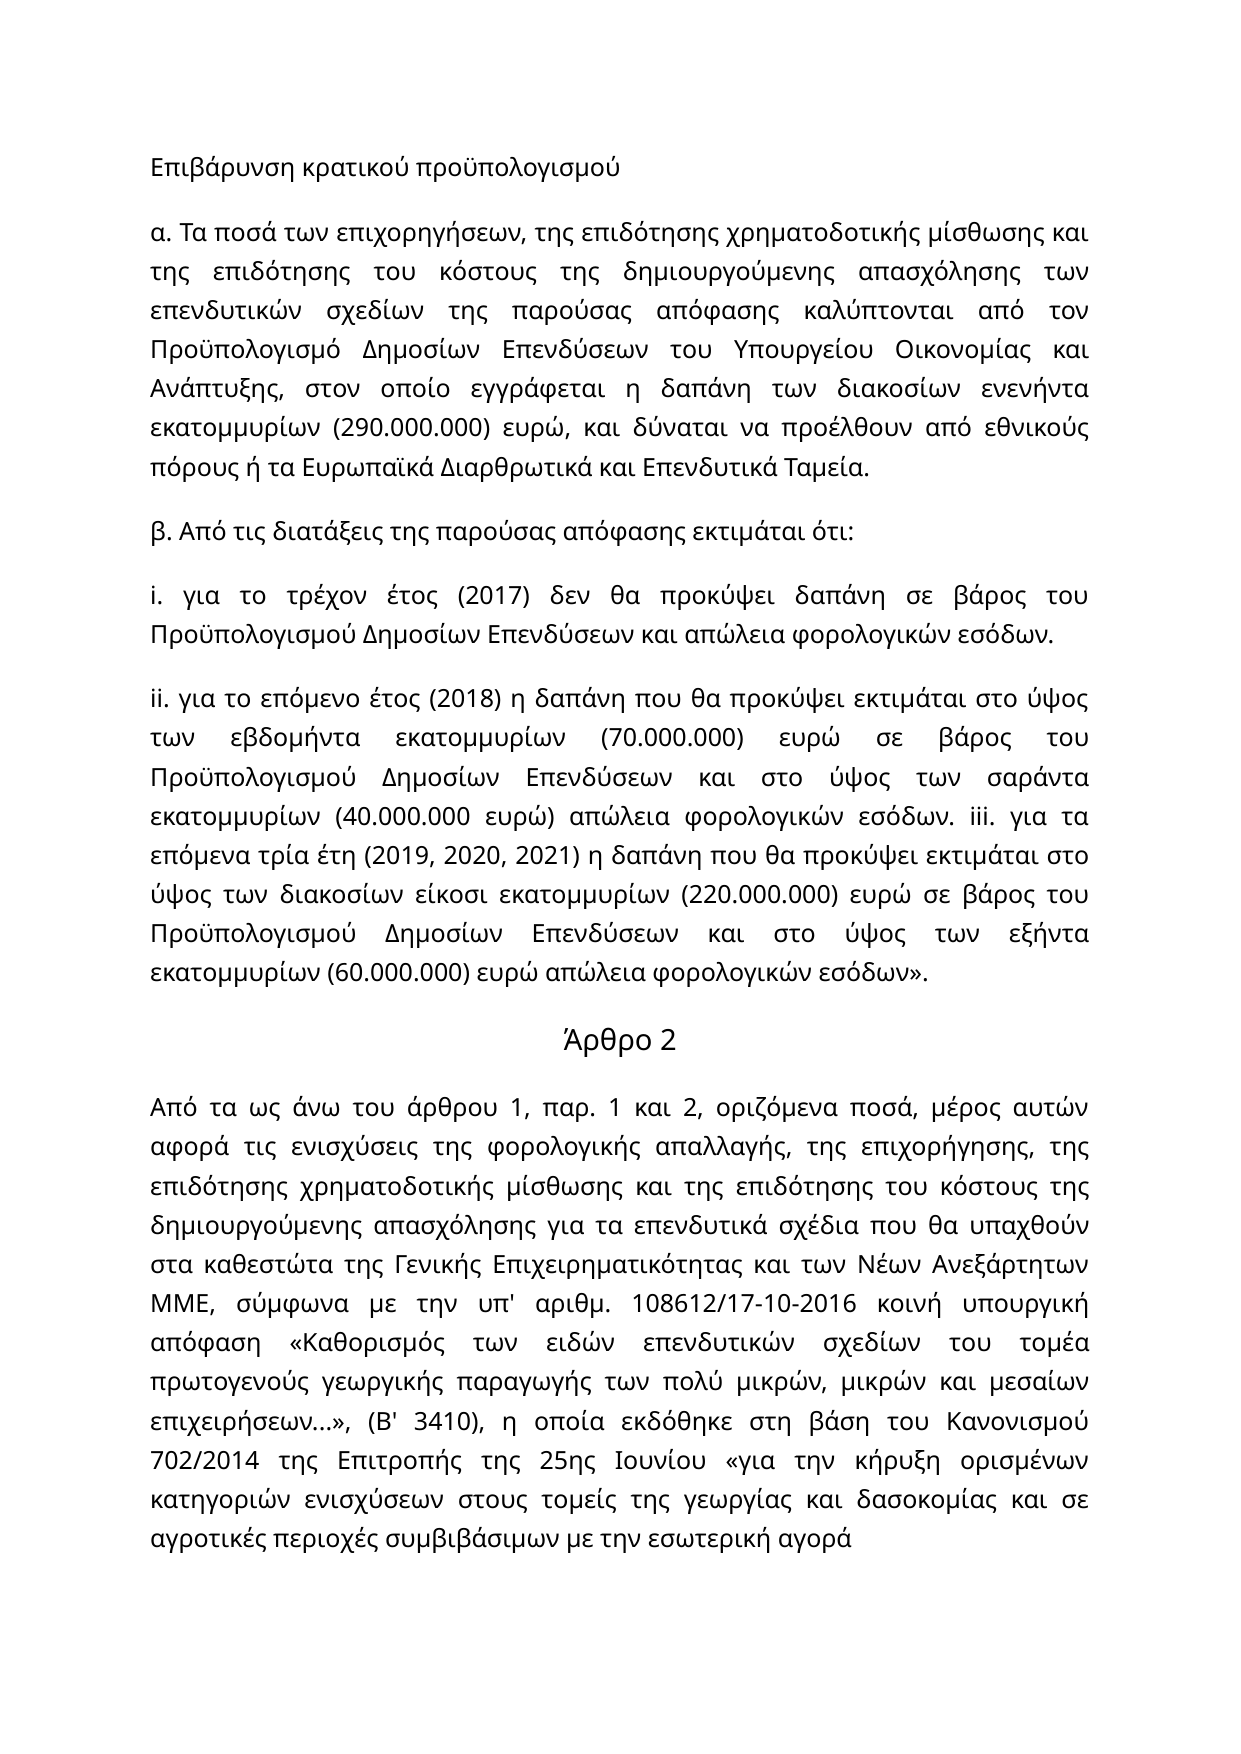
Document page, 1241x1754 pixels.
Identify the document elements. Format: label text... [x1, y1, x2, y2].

text β. Από τις διατάξεις της παρούσας απόφασης εκτιμάται ότι: [150, 513, 1090, 547]
text α. Τα ποσά των επιχορηγήσεων, της επιδότησης χρηματοδοτικής μίσθωσης και της επιδότησης του κόστους της δημιουργούμενης απασχόλησης των επενδυτικών σχεδίων της παρούσας απόφασης καλύπτονται από τον Προϋπολογισμό Δημοσίων Επενδύσεων του Υπουργείου Οικονομίας και Ανάπτυξης, στον οποίο εγγράφεται η δαπάνη των διακοσίων ενενήντα εκατομμυρίων (290.000.000) ευρώ, και δύναται να προέλθουν από εθνικούς πόρους ή τα Ευρωπαϊκά Διαρθρωτικά και Επενδυτικά Ταμεία. [150, 214, 1090, 483]
text i. για το τρέχον έτος (2017) δεν θα προκύψει δαπάνη σε βάρος του Προϋπολογισμού Δημοσίων Επενδύσεων και απώλεια φορολογικών εσόδων. [150, 577, 1090, 651]
subtitle Άρθρο 2 [150, 1019, 1090, 1059]
text Επιβάρυνση κρατικού προϋπολογισμού [150, 150, 1090, 184]
text Από τα ως άνω του άρθρου 1, παρ. 1 και 2, οριζόμενα ποσά, μέρος αυτών αφορά τις ενισχύσεις της φορολογικής απαλλαγής, της επιχορήγησης, της επιδότησης χρηματοδοτικής μίσθωσης και της επιδότησης του κόστους της δημιουργούμενης απασχόλησης για τα επενδυτικά σχέδια που θα υπαχθούν στα καθεστώτα της Γενικής Επιχειρηματικότητας και των Νέων Ανεξάρτητων ΜΜΕ, σύμφωνα με την υπ' αριθμ. 108612/17-10-2016 κοινή υπουργική απόφαση «Καθορισμός των ειδών επενδυτικών σχεδίων του τομέα πρωτογενούς γεωργικής παραγωγής των πολύ μικρών, μικρών και μεσαίων επιχειρήσεων...», (Β' 3410), η οποία εκδόθηκε στη βάση του Κανονισμού 702/2014 της Επιτροπής της 25ης Ιουνίου «για την κήρυξη ορισμένων κατηγοριών ενισχύσεων στους τομείς της γεωργίας και δασοκομίας και σε αγροτικές περιοχές συμβιβάσιμων με την εσωτερική αγορά [150, 1090, 1090, 1555]
text ii. για το επόμενο έτος (2018) η δαπάνη που θα προκύψει εκτιμάται στο ύψος των εβδομήντα εκατομμυρίων (70.000.000) ευρώ σε βάρος του Προϋπολογισμού Δημοσίων Επενδύσεων και στο ύψος των σαράντα εκατομμυρίων (40.000.000 ευρώ) απώλεια φορολογικών εσόδων. iii. για τα επόμενα τρία έτη (2019, 2020, 2021) η δαπάνη που θα προκύψει εκτιμάται στο ύψος των διακοσίων είκοσι εκατομμυρίων (220.000.000) ευρώ σε βάρος του Προϋπολογισμού Δημοσίων Επενδύσεων και στο ύψος των εξήντα εκατομμυρίων (60.000.000) ευρώ απώλεια φορολογικών εσόδων». [150, 681, 1090, 989]
